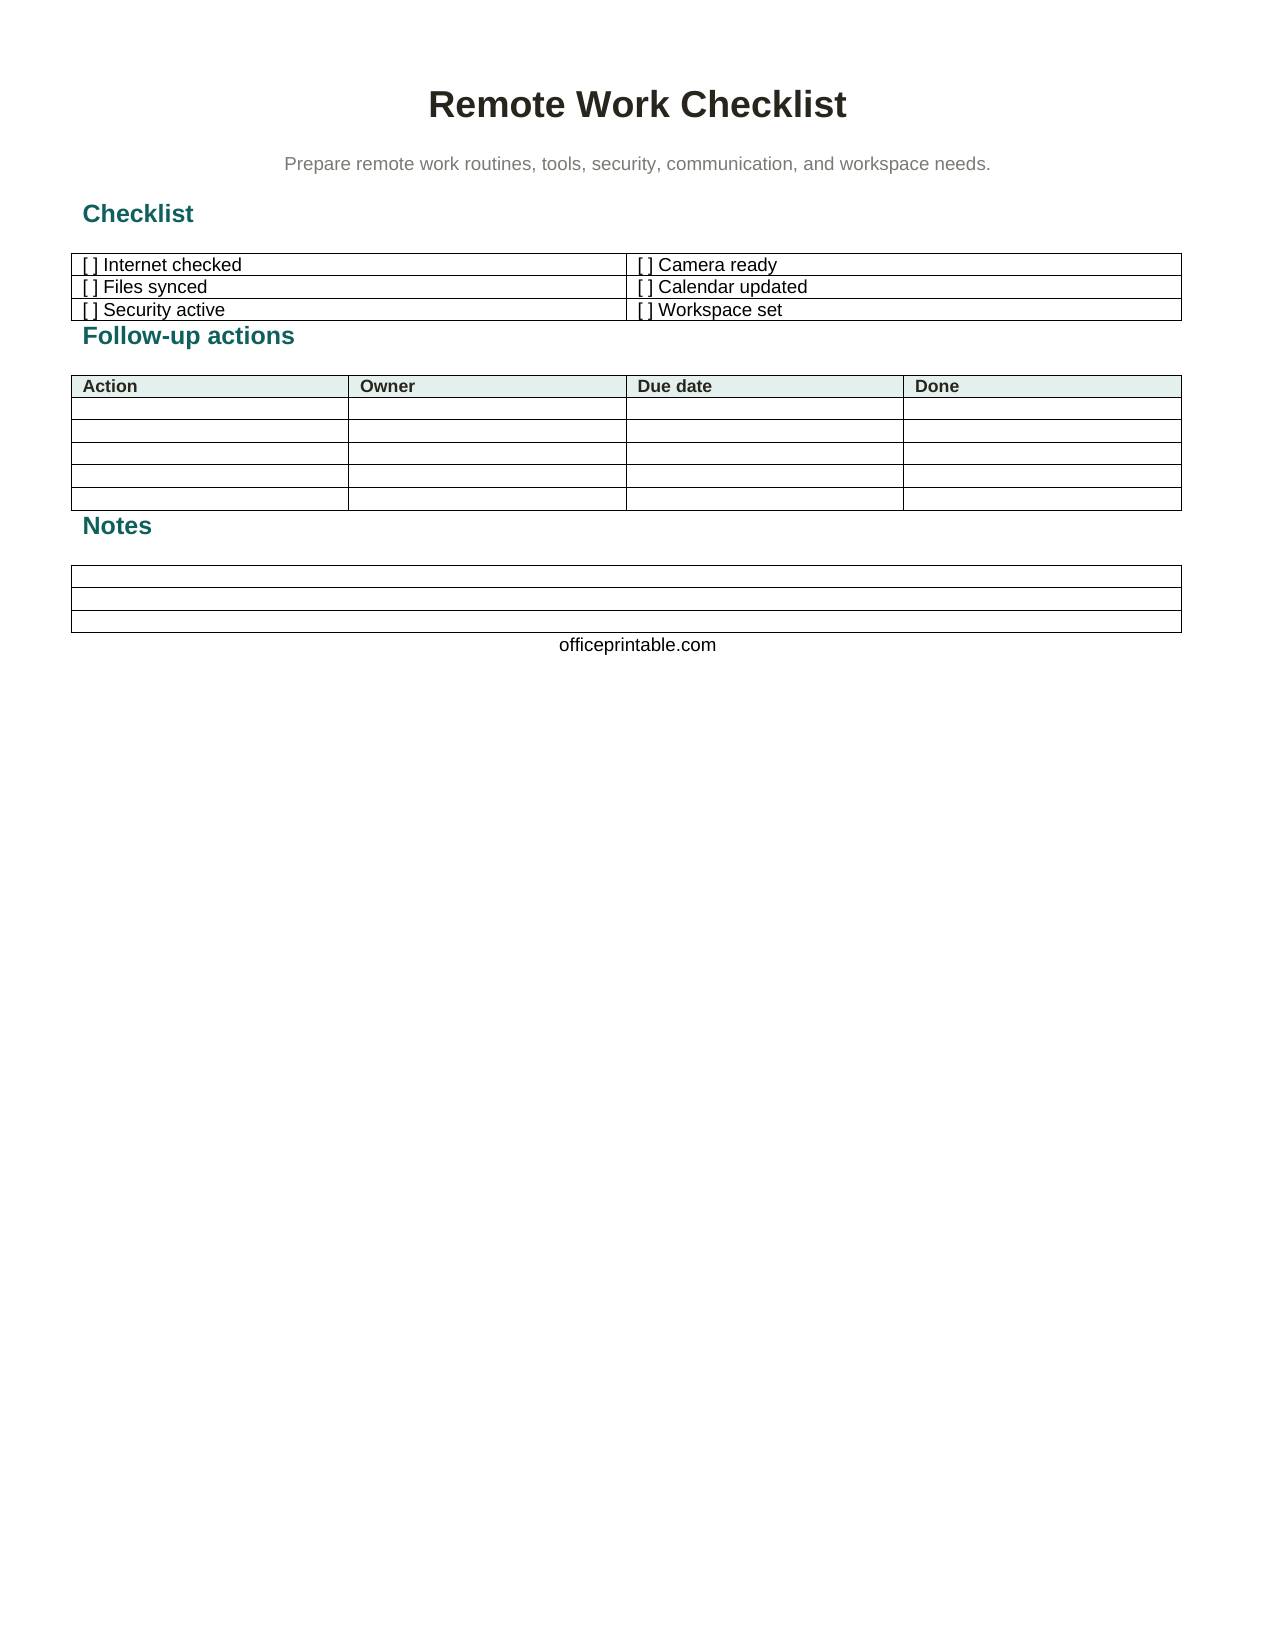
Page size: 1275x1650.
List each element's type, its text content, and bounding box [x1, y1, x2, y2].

table_header [72, 566, 1181, 587]
table_cell [349, 443, 626, 464]
table_cell [349, 420, 626, 442]
table_cell [904, 443, 1181, 464]
table_header Owner [349, 376, 626, 397]
table_cell [72, 465, 348, 487]
text Checklist [82, 198, 1192, 227]
table_cell [349, 398, 626, 419]
table_cell [72, 398, 348, 419]
text officeprintable.com [82, 633, 1192, 655]
table_cell [72, 611, 1181, 632]
table_cell [904, 420, 1181, 442]
table_cell [72, 420, 348, 442]
table_header Action [72, 376, 348, 397]
table_cell [72, 488, 348, 509]
text Prepare remote work routines, tools, security, communication, and workspace needs. [82, 153, 1192, 174]
table_header [ ] Camera ready [627, 254, 1181, 275]
table_cell [627, 420, 903, 442]
table_cell [904, 488, 1181, 509]
table_cell [627, 465, 903, 487]
text Follow-up actions [82, 321, 1192, 350]
table_cell [ ] Workspace set [627, 299, 1181, 320]
table_cell [ ] Security active [72, 299, 626, 320]
table_header Due date [627, 376, 903, 397]
table_header Done [904, 376, 1181, 397]
table_cell [349, 488, 626, 509]
table_cell [627, 443, 903, 464]
table_cell [349, 465, 626, 487]
table_cell [72, 443, 348, 464]
table_cell [627, 398, 903, 419]
table_cell [627, 488, 903, 509]
table_cell [72, 588, 1181, 610]
text Notes [82, 511, 1192, 539]
table_cell [ ] Calendar updated [627, 276, 1181, 298]
table_cell [904, 398, 1181, 419]
table_cell [ ] Files synced [72, 276, 626, 298]
table_cell [904, 465, 1181, 487]
text Remote Work Checklist [82, 82, 1192, 126]
table_header [ ] Internet checked [72, 254, 626, 275]
